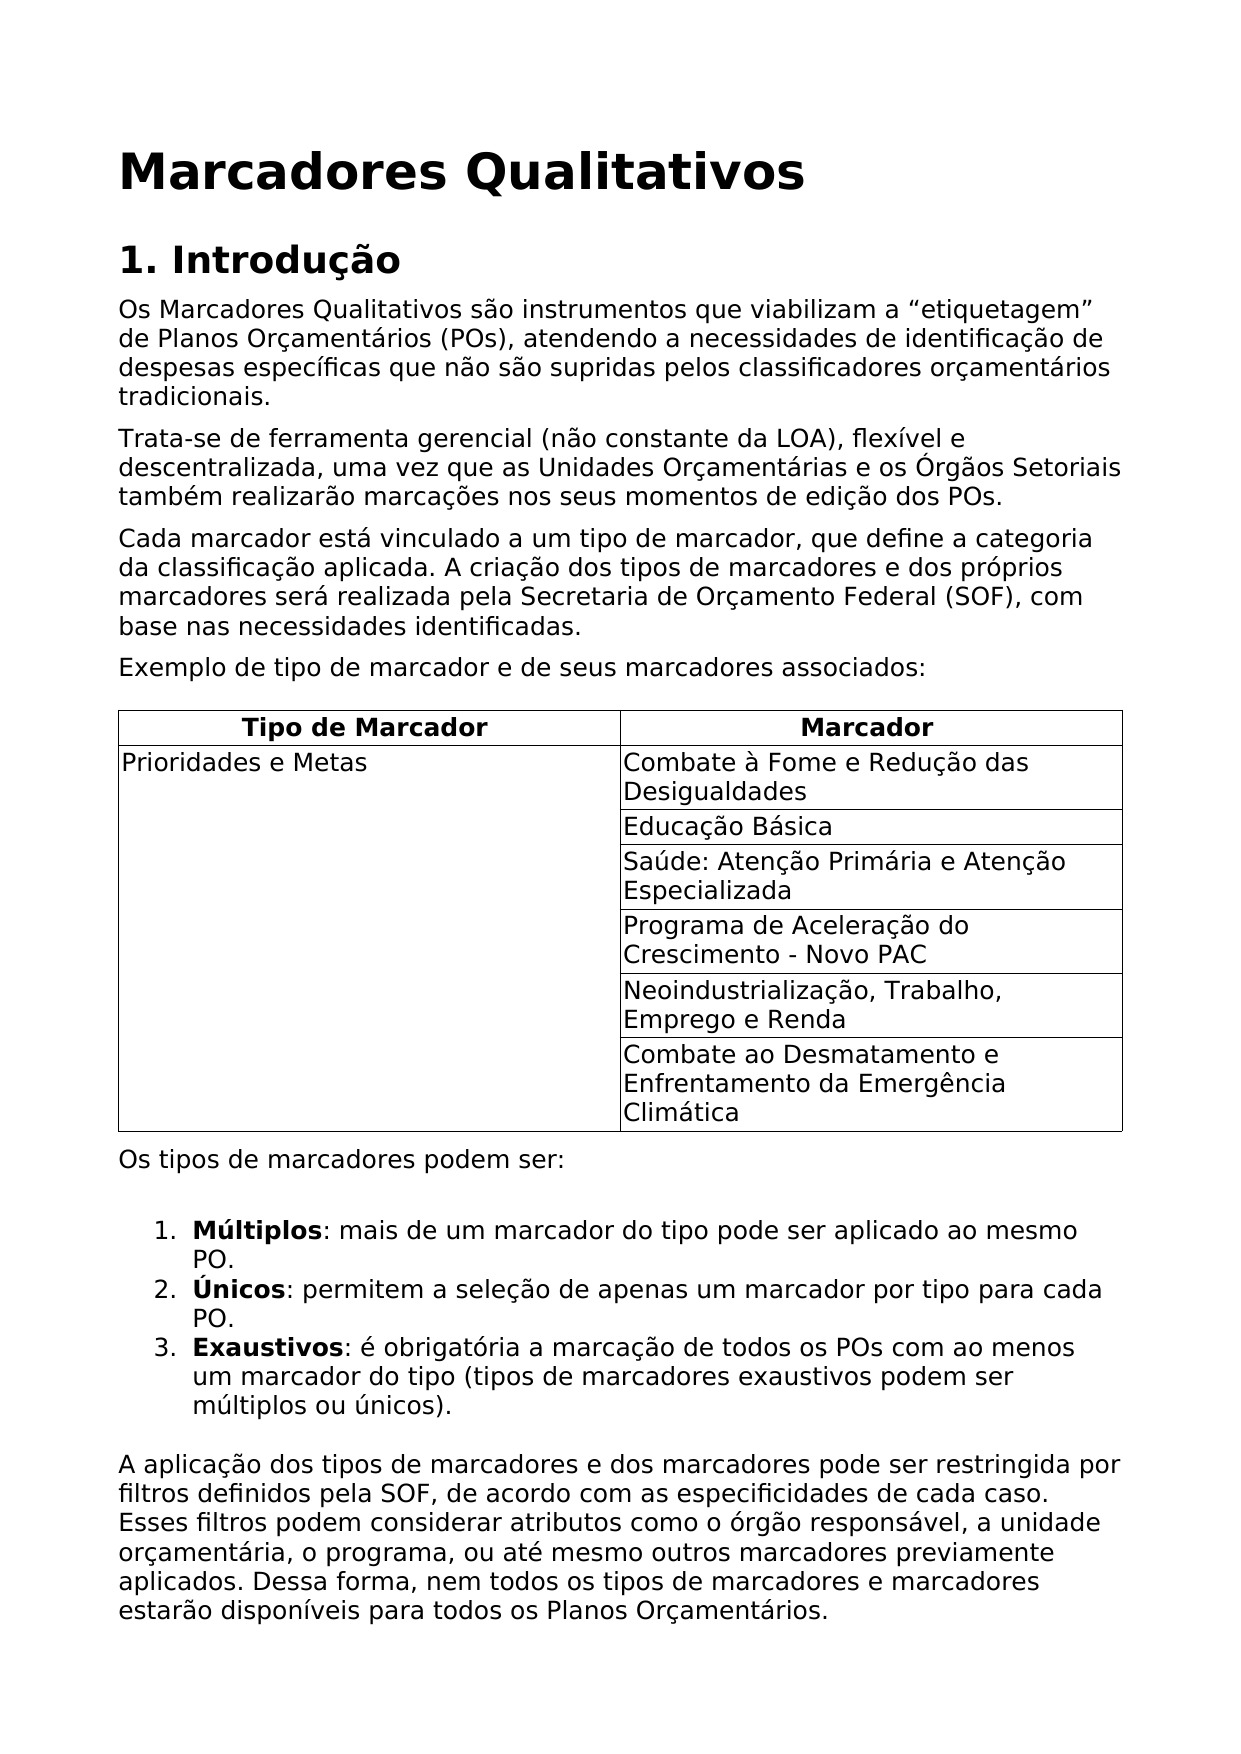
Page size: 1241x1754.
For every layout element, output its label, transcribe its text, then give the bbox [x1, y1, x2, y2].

text Os tipos de marcadores podem ser: [118, 1145, 1122, 1174]
subtitle Marcadores Qualitativos [118, 143, 1122, 201]
table_header Marcador [621, 711, 1122, 745]
text Trata-se de ferramenta gerencial (não constante da LOA), flexível e descentralizada, uma vez que as Unidades Orçamentárias e os Órgãos Setoriais também realizarão marcações nos seus momentos de edição dos POs. [118, 424, 1122, 512]
table_cell Educação Básica [621, 810, 1122, 844]
text Cada marcador está vinculado a um tipo de marcador, que define a categoria da classificação aplicada. A criação dos tipos de marcadores e dos próprios marcadores será realizada pela Secretaria de Orçamento Federal (SOF), com base nas necessidades identificadas. [118, 524, 1122, 641]
text A aplicação dos tipos de marcadores e dos marcadores pode ser restringida por filtros definidos pela SOF, de acordo com as especificidades de cada caso. Esses filtros podem considerar atributos como o órgão responsável, a unidade orçamentária, o programa, ou até mesmo outros marcadores previamente aplicados. Dessa forma, nem todos os tipos de marcadores e marcadores estarão disponíveis para todos os Planos Orçamentários. [118, 1450, 1122, 1625]
table_cell Combate ao Desmatamento e Enfrentamento da Emergência Climática [621, 1038, 1122, 1131]
table_cell Saúde: Atenção Primária e Atenção Especializada [621, 845, 1122, 908]
table_cell Combate à Fome e Redução das Desigualdades [621, 746, 1122, 809]
list Múltiplos: mais de um marcador do tipo pode ser aplicado ao mesmo PO. [177, 1217, 1122, 1275]
table_cell Neoindustrialização, Trabalho, Emprego e Renda [621, 974, 1122, 1037]
table_cell Prioridades e Metas [119, 746, 620, 1131]
list Únicos: permitem a seleção de apenas um marcador por tipo para cada PO. [177, 1275, 1122, 1333]
text Os Marcadores Qualitativos são instrumentos que viabilizam a “etiquetagem” de Planos Orçamentários (POs), atendendo a necessidades de identificação de despesas específicas que não são supridas pelos classificadores orçamentários tradicionais. [118, 295, 1122, 412]
list Exaustivos: é obrigatória a marcação de todos os POs com ao menos um marcador do tipo (tipos de marcadores exaustivos podem ser múltiplos ou únicos). [177, 1333, 1122, 1421]
table_header Tipo de Marcador [119, 711, 620, 745]
subtitle 1. Introdução [118, 239, 1122, 282]
table_cell Programa de Aceleração do Crescimento - Novo PAC [621, 910, 1122, 973]
text Exemplo de tipo de marcador e de seus marcadores associados: [118, 653, 1122, 682]
